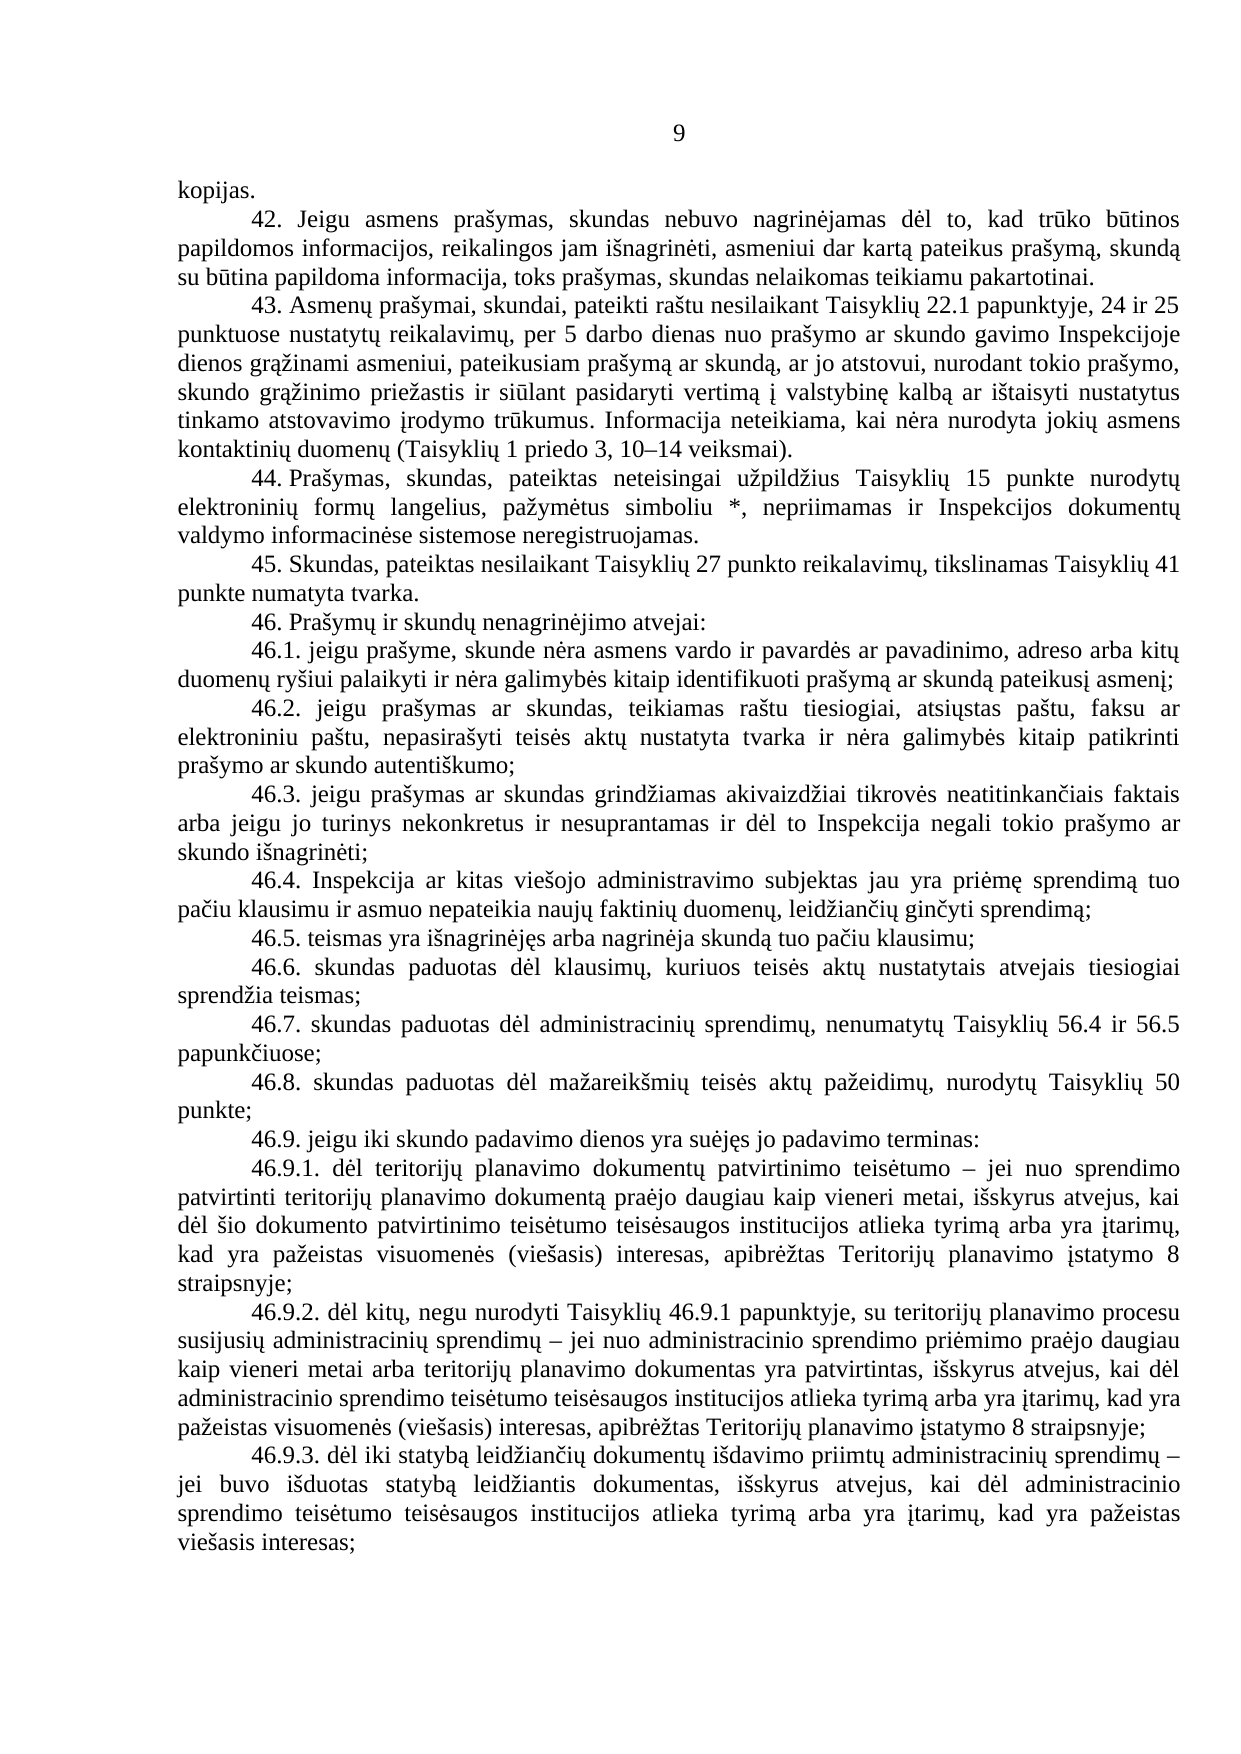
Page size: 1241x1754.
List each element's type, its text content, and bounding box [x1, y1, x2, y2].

text 44. Prašymas, skundas, pateiktas neteisingai užpildžius Taisyklių 15 punkte nurodytų elektroninių formų langelius, pažymėtus simboliu *, nepriimamas ir Inspekcijos dokumentų valdymo informacinėse sistemose neregistruojamas. [177, 463, 1181, 549]
text 46.9.1. dėl teritorijų planavimo dokumentų patvirtinimo teisėtumo – jei nuo sprendimo patvirtinti teritorijų planavimo dokumentą praėjo daugiau kaip vieneri metai, išskyrus atvejus, kai dėl šio dokumento patvirtinimo teisėtumo teisėsaugos institucijos atlieka tyrimą arba yra įtarimų, kad yra pažeistas visuomenės (viešasis) interesas, apibrėžtas Teritorijų planavimo įstatymo 8 straipsnyje; [177, 1153, 1181, 1297]
text 46.3. jeigu prašymas ar skundas grindžiamas akivaizdžiai tikrovės neatitinkančiais faktais arba jeigu jo turinys nekonkretus ir nesuprantamas ir dėl to Inspekcija negali tokio prašymo ar skundo išnagrinėti; [177, 779, 1181, 866]
text 46.9. jeigu iki skundo padavimo dienos yra suėjęs jo padavimo terminas: [177, 1124, 1181, 1153]
text 43. Asmenų prašymai, skundai, pateikti raštu nesilaikant Taisyklių 22.1 papunktyje, 24 ir 25 punktuose nustatytų reikalavimų, per 5 darbo dienas nuo prašymo ar skundo gavimo Inspekcijoje dienos grąžinami asmeniui, pateikusiam prašymą ar skundą, ar jo atstovui, nurodant tokio prašymo, skundo grąžinimo priežastis ir siūlant pasidaryti vertimą į valstybinę kalbą ar ištaisyti nustatytus tinkamo atstovavimo įrodymo trūkumus. Informacija neteikiama, kai nėra nurodyta jokių asmens kontaktinių duomenų (Taisyklių 1 priedo 3, 10–14 veiksmai). [177, 291, 1181, 463]
text 46.8. skundas paduotas dėl mažareikšmių teisės aktų pažeidimų, nurodytų Taisyklių 50 punkte; [177, 1067, 1181, 1124]
text 46. Prašymų ir skundų nenagrinėjimo atvejai: [177, 607, 1181, 636]
text 45. Skundas, pateiktas nesilaikant Taisyklių 27 punkto reikalavimų, tikslinamas Taisyklių 41 punkte numatyta tvarka. [177, 549, 1181, 607]
text 42. Jeigu asmens prašymas, skundas nebuvo nagrinėjamas dėl to, kad trūko būtinos papildomos informacijos, reikalingos jam išnagrinėti, asmeniui dar kartą pateikus prašymą, skundą su būtina papildoma informacija, toks prašymas, skundas nelaikomas teikiamu pakartotinai. [177, 204, 1181, 291]
text 46.4. Inspekcija ar kitas viešojo administravimo subjektas jau yra priėmę sprendimą tuo pačiu klausimu ir asmuo nepateikia naujų faktinių duomenų, leidžiančių ginčyti sprendimą; [177, 866, 1181, 923]
text 46.1. jeigu prašyme, skunde nėra asmens vardo ir pavardės ar pavadinimo, adreso arba kitų duomenų ryšiui palaikyti ir nėra galimybės kitaip identifikuoti prašymą ar skundą pateikusį asmenį; [177, 636, 1181, 693]
text 46.9.3. dėl iki statybą leidžiančių dokumentų išdavimo priimtų administracinių sprendimų – jei buvo išduotas statybą leidžiantis dokumentas, išskyrus atvejus, kai dėl administracinio sprendimo teisėtumo teisėsaugos institucijos atlieka tyrimą arba yra įtarimų, kad yra pažeistas viešasis interesas; [177, 1441, 1181, 1556]
text kopijas. [177, 176, 1181, 204]
text 46.9.2. dėl kitų, negu nurodyti Taisyklių 46.9.1 papunktyje, su teritorijų planavimo procesu susijusių administracinių sprendimų – jei nuo administracinio sprendimo priėmimo praėjo daugiau kaip vieneri metai arba teritorijų planavimo dokumentas yra patvirtintas, išskyrus atvejus, kai dėl administracinio sprendimo teisėtumo teisėsaugos institucijos atlieka tyrimą arba yra įtarimų, kad yra pažeistas visuomenės (viešasis) interesas, apibrėžtas Teritorijų planavimo įstatymo 8 straipsnyje; [177, 1297, 1181, 1441]
text 46.6. skundas paduotas dėl klausimų, kuriuos teisės aktų nustatytais atvejais tiesiogiai sprendžia teismas; [177, 952, 1181, 1009]
text 46.2. jeigu prašymas ar skundas, teikiamas raštu tiesiogiai, atsiųstas paštu, faksu ar elektroniniu paštu, nepasirašyti teisės aktų nustatyta tvarka ir nėra galimybės kitaip patikrinti prašymo ar skundo autentiškumo; [177, 693, 1181, 779]
text 46.7. skundas paduotas dėl administracinių sprendimų, nenumatytų Taisyklių 56.4 ir 56.5 papunkčiuose; [177, 1009, 1181, 1067]
text 46.5. teismas yra išnagrinėjęs arba nagrinėja skundą tuo pačiu klausimu; [177, 923, 1181, 952]
